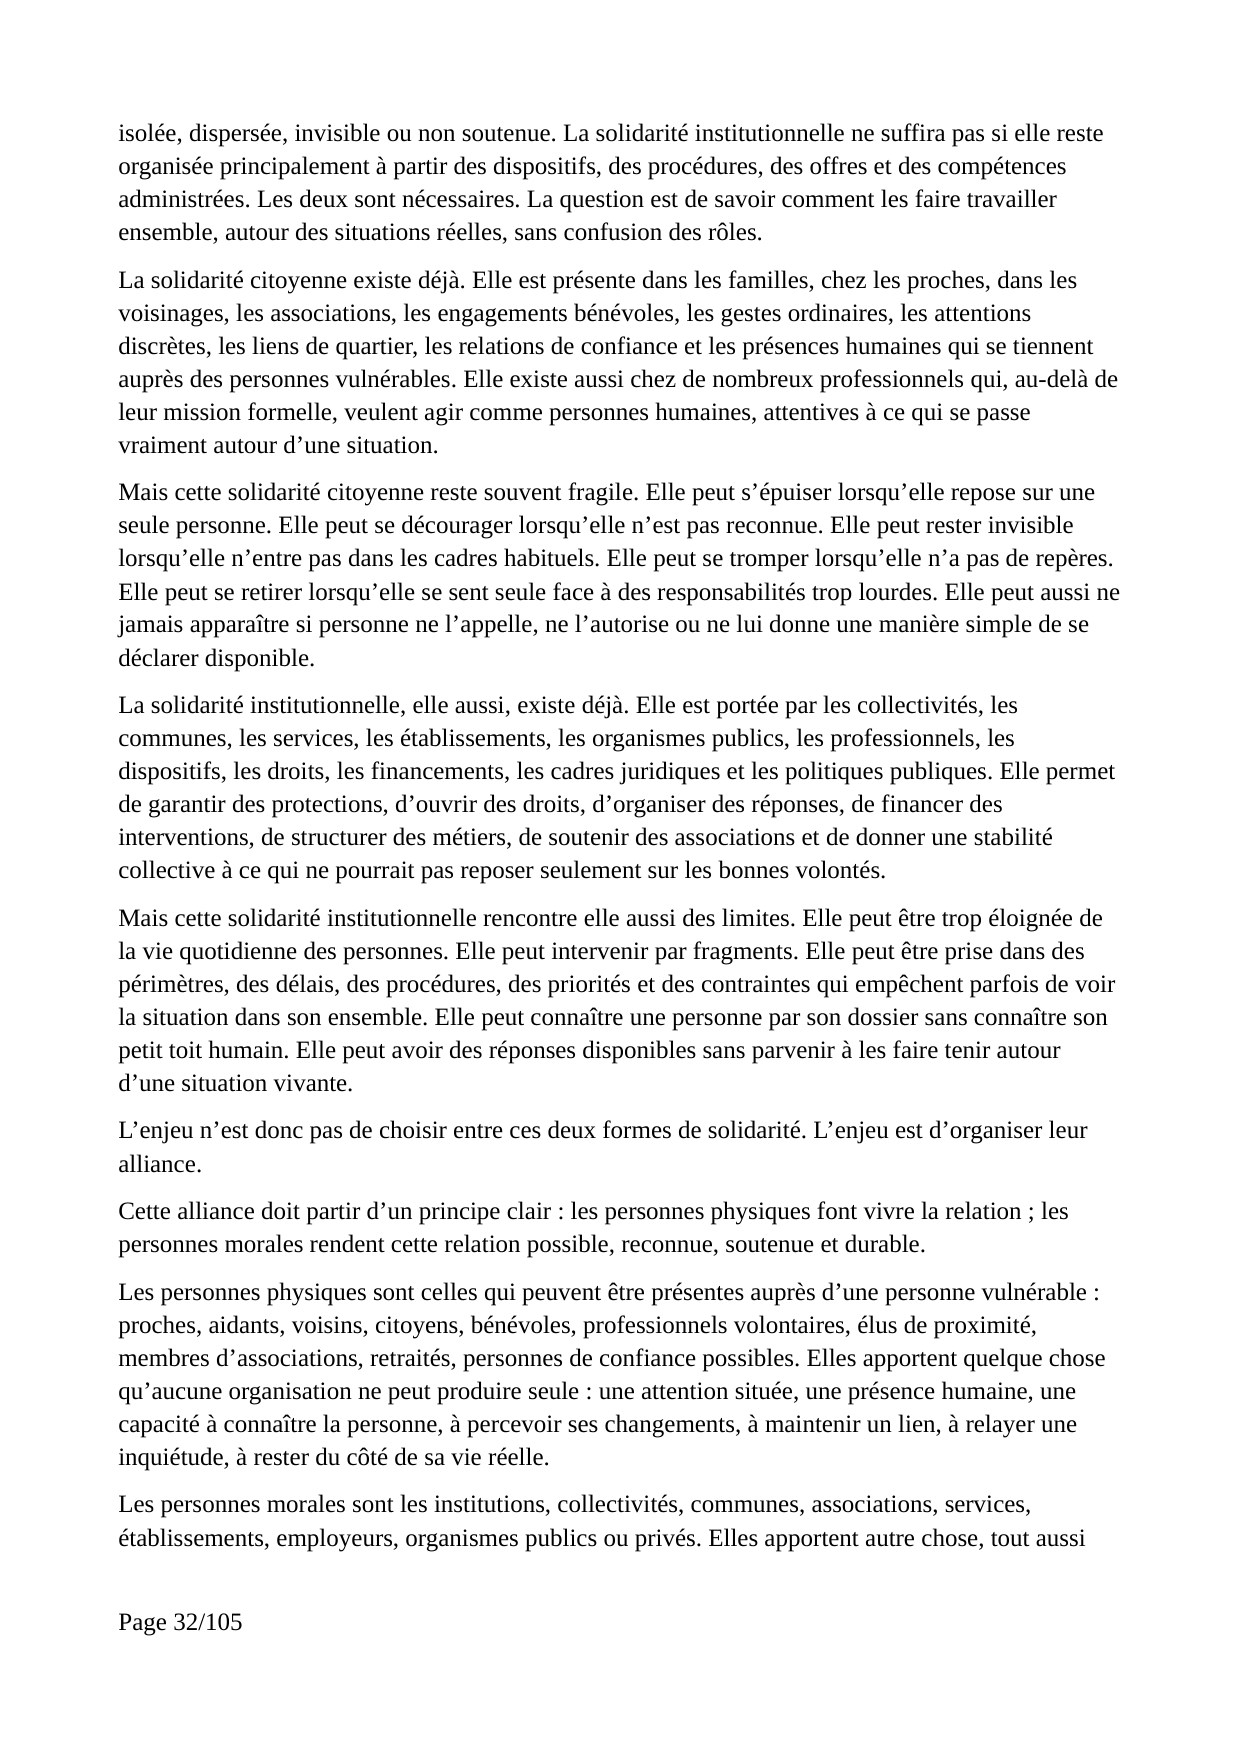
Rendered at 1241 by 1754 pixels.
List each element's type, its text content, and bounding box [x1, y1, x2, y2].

text La solidarité citoyenne existe déjà. Elle est présente dans les familles, chez les proches, dans les voisinages, les associations, les engagements bénévoles, les gestes ordinaires, les attentions discrètes, les liens de quartier, les relations de confiance et les présences humaines qui se tiennent auprès des personnes vulnérables. Elle existe aussi chez de nombreux professionnels qui, au-delà de leur mission formelle, veulent agir comme personnes humaines, attentives à ce qui se passe vraiment autour d’une situation. [118, 265, 1122, 459]
text La solidarité institutionnelle, elle aussi, existe déjà. Elle est portée par les collectivités, les communes, les services, les établissements, les organismes publics, les professionnels, les dispositifs, les droits, les financements, les cadres juridiques et les politiques publiques. Elle permet de garantir des protections, d’ouvrir des droits, d’organiser des réponses, de financer des interventions, de structurer des métiers, de soutenir des associations et de donner une stabilité collective à ce qui ne pourrait pas reposer seulement sur les bonnes volontés. [118, 690, 1122, 884]
text Les personnes morales sont les institutions, collectivités, communes, associations, services, établissements, employeurs, organismes publics ou privés. Elles apportent autre chose, tout aussi [118, 1489, 1122, 1551]
text Mais cette solidarité citoyenne reste souvent fragile. Elle peut s’épuiser lorsqu’elle repose sur une seule personne. Elle peut se décourager lorsqu’elle n’est pas reconnue. Elle peut rester invisible lorsqu’elle n’entre pas dans les cadres habituels. Elle peut se tromper lorsqu’elle n’a pas de repères. Elle peut se retirer lorsqu’elle se sent seule face à des responsabilités trop lourdes. Elle peut aussi ne jamais apparaître si personne ne l’appelle, ne l’autorise ou ne lui donne une manière simple de se déclarer disponible. [118, 477, 1122, 671]
text isolée, dispersée, invisible ou non soutenue. La solidarité institutionnelle ne suffira pas si elle reste organisée principalement à partir des dispositifs, des procédures, des offres et des compétences administrées. Les deux sont nécessaires. La question est de savoir comment les faire travailler ensemble, autour des situations réelles, sans confusion des rôles. [118, 118, 1122, 246]
text L’enjeu n’est donc pas de choisir entre ces deux formes de solidarité. L’enjeu est d’organiser leur alliance. [118, 1116, 1122, 1177]
text Cette alliance doit partir d’un principe clair : les personnes physiques font vivre la relation ; les personnes morales rendent cette relation possible, reconnue, soutenue et durable. [118, 1196, 1122, 1258]
text Mais cette solidarité institutionnelle rencontre elle aussi des limites. Elle peut être trop éloignée de la vie quotidienne des personnes. Elle peut intervenir par fragments. Elle peut être prise dans des périmètres, des délais, des procédures, des priorités et des contraintes qui empêchent parfois de voir la situation dans son ensemble. Elle peut connaître une personne par son dossier sans connaître son petit toit humain. Elle peut avoir des réponses disponibles sans parvenir à les faire tenir autour d’une situation vivante. [118, 903, 1122, 1097]
text Les personnes physiques sont celles qui peuvent être présentes auprès d’une personne vulnérable : proches, aidants, voisins, citoyens, bénévoles, professionnels volontaires, élus de proximité, membres d’associations, retraités, personnes de confiance possibles. Elles apportent quelque chose qu’aucune organisation ne peut produire seule : une attention située, une présence humaine, une capacité à connaître la personne, à percevoir ses changements, à maintenir un lien, à relayer une inquiétude, à rester du côté de sa vie réelle. [118, 1277, 1122, 1471]
